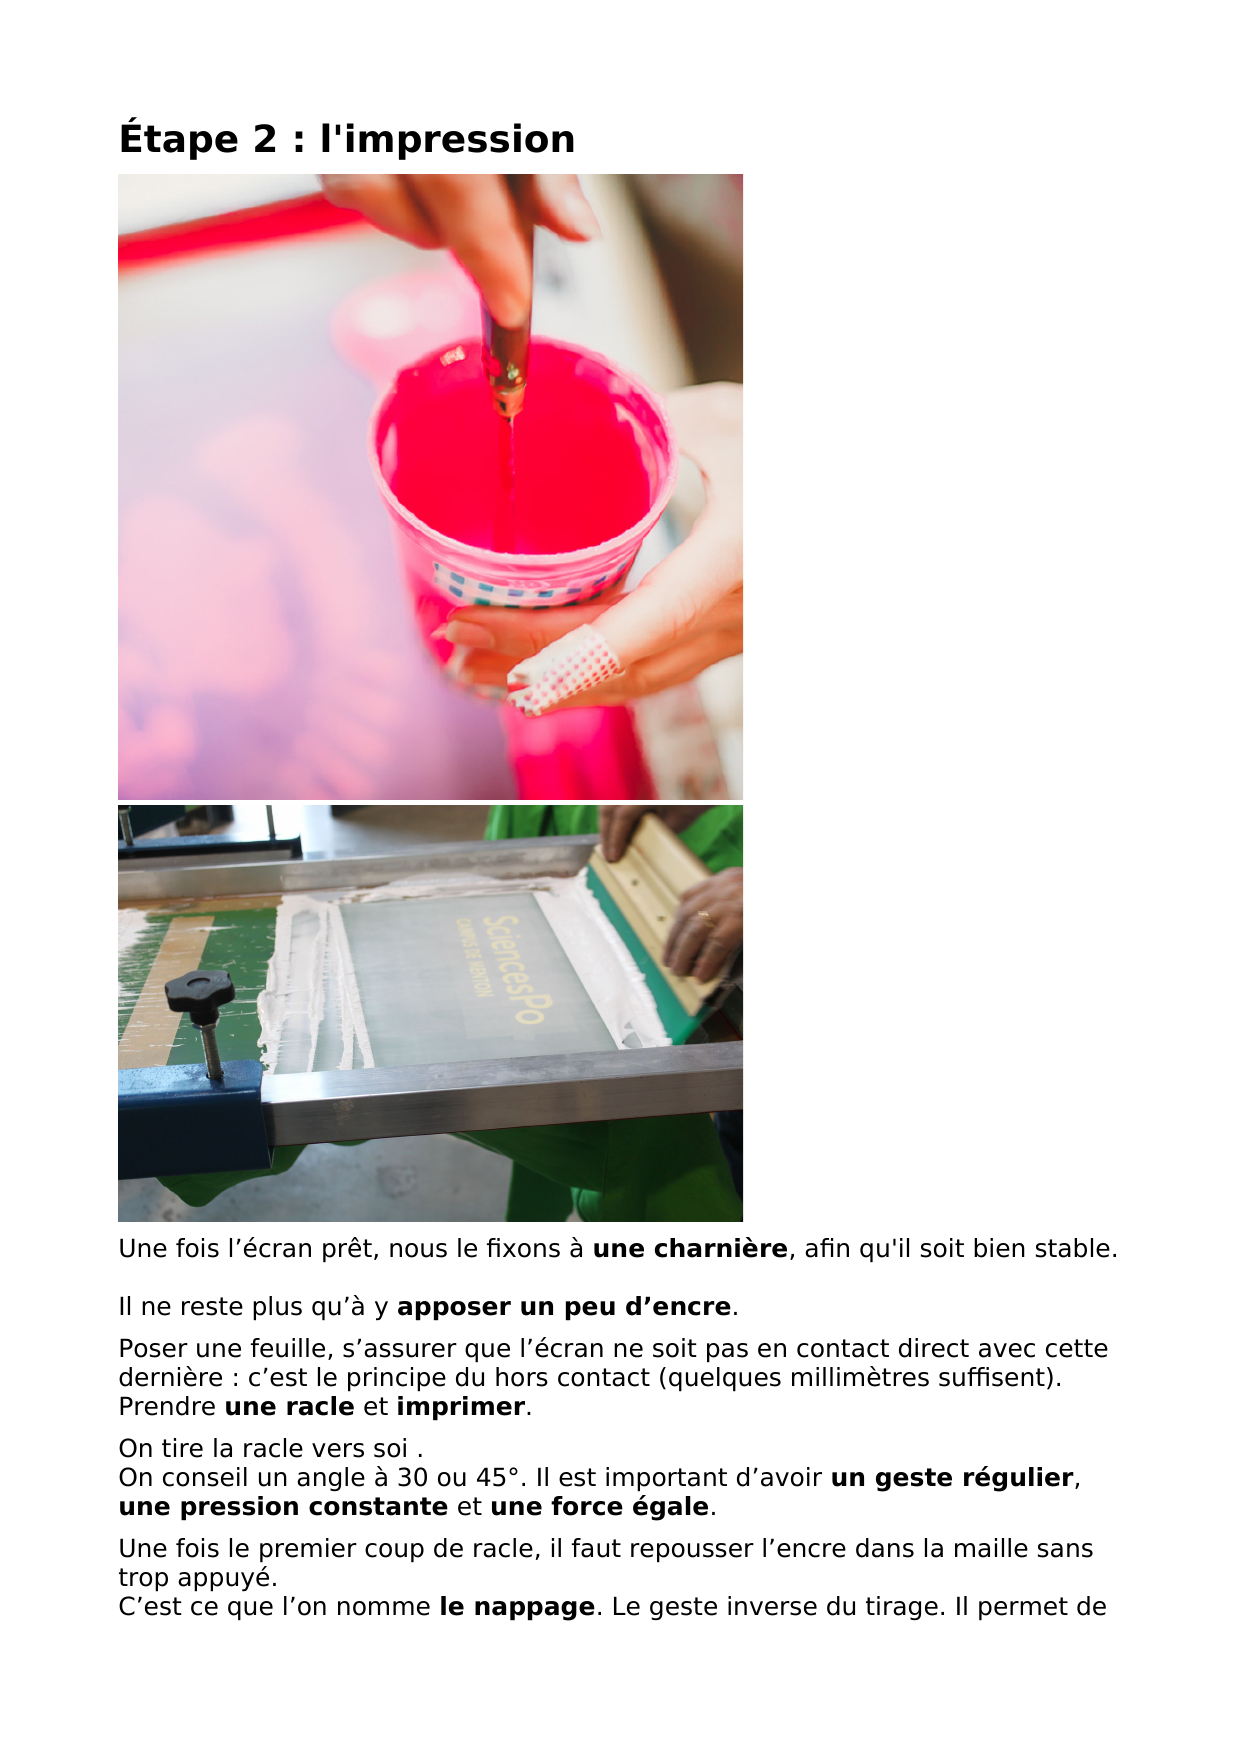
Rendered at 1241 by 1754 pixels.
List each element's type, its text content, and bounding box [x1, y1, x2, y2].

text Poser une feuille, s’assurer que l’écran ne soit pas en contact direct avec cette dernière : c’est le principe du hors contact (quelques millimètres suffisent). Prendre une racle et imprimer. [118, 1334, 1122, 1422]
subtitle Étape 2 : l'impression [118, 118, 1122, 162]
picture [118, 174, 744, 800]
text Une fois l’écran prêt, nous le fixons à une charnière, afin qu'il soit bien stable. Il ne reste plus qu’à y apposer un peu d’encre. [118, 1234, 1122, 1322]
text On tire la racle vers soi . On conseil un angle à 30 ou 45°. Il est important d’avoir un geste régulier, une pression constante et une force égale. [118, 1434, 1122, 1522]
text Une fois le premier coup de racle, il faut repousser l’encre dans la maille sans trop appuyé. C’est ce que l’on nomme le nappage. Le geste inverse du tirage. Il permet de [118, 1534, 1122, 1622]
picture [118, 805, 744, 1222]
